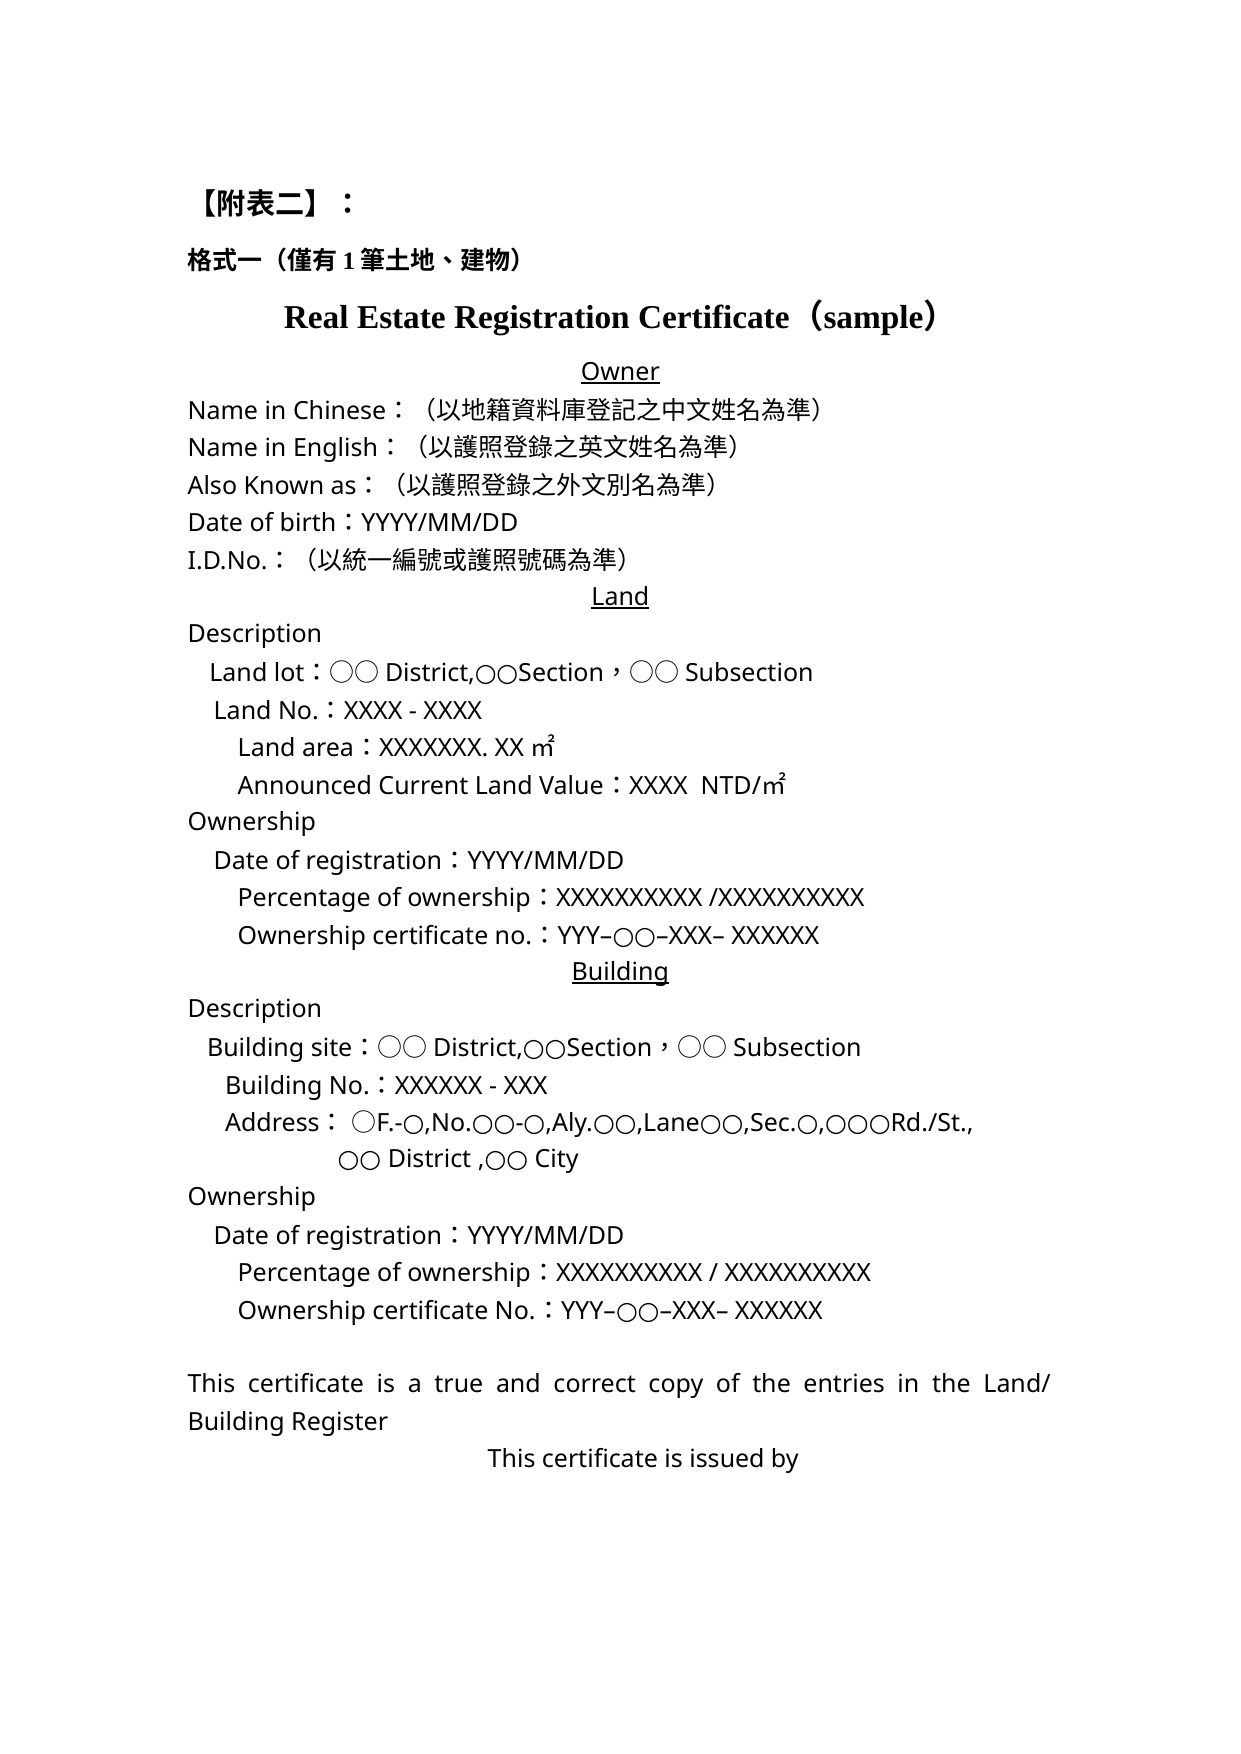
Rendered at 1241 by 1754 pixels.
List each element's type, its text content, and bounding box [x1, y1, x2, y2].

text Building No.：XXXXXX - XXX [216, 1064, 1053, 1102]
text Owner [187, 352, 1053, 389]
text Description [187, 989, 1053, 1027]
text 【附表二】： [187, 164, 1053, 239]
text Description [187, 614, 1053, 652]
text Land [187, 577, 1053, 614]
subtitle Land lot：○○ District‚○○Section，○○ Subsection [187, 652, 1053, 689]
text Announced Current Land Value：XXXX NTD/㎡ [187, 764, 1053, 802]
text Real Estate Registration Certificate（sample） [187, 277, 1053, 352]
text 格式一（僅有1筆土地、建物） [187, 239, 1053, 277]
text This certificate is issued by [187, 1439, 1053, 1477]
text Ownership certificate no.：YYY–○○–XXX– XXXXXX [187, 914, 1053, 952]
text Date of registration：YYYY/MM/DD [187, 1214, 1053, 1252]
text Also Known as：（以護照登錄之外文別名為準） [187, 464, 1053, 502]
text This certificate is a true and correct copy of the entries in the Land/ Building Register [187, 1364, 1053, 1439]
text Land No.：XXXX - XXXX [187, 689, 1053, 727]
text Percentage of ownership：XXXXXXXXXX / XXXXXXXXXX [187, 1252, 1053, 1289]
subtitle Building site：○○ District‚○○Section，○○ Subsection [187, 1027, 1053, 1064]
text Address： ○F.-○,No.○○-○,Aly.○○,Lane○○,Sec.○,○○○Rd./St., [225, 1102, 1053, 1139]
text I.D.No.：（以統一編號或護照號碼為準） [187, 539, 1053, 577]
text Name in Chinese：（以地籍資料庫登記之中文姓名為準） [187, 389, 1053, 427]
text Name in English：（以護照登錄之英文姓名為準） [187, 427, 1053, 464]
text Land area：XXXXXXX. XX ㎡ [187, 727, 1053, 764]
text ○○ District ,○○ City [337, 1139, 1053, 1177]
text Building [187, 952, 1053, 989]
text Ownership certificate No.：YYY–○○–XXX– XXXXXX [187, 1289, 1053, 1327]
text Ownership [187, 802, 1053, 839]
text Date of birth：YYYY/MM/DD [187, 502, 1053, 539]
text Ownership [187, 1177, 1053, 1214]
text Date of registration：YYYY/MM/DD [187, 839, 1053, 877]
text Percentage of ownership：XXXXXXXXXX /XXXXXXXXXX [187, 877, 1053, 914]
